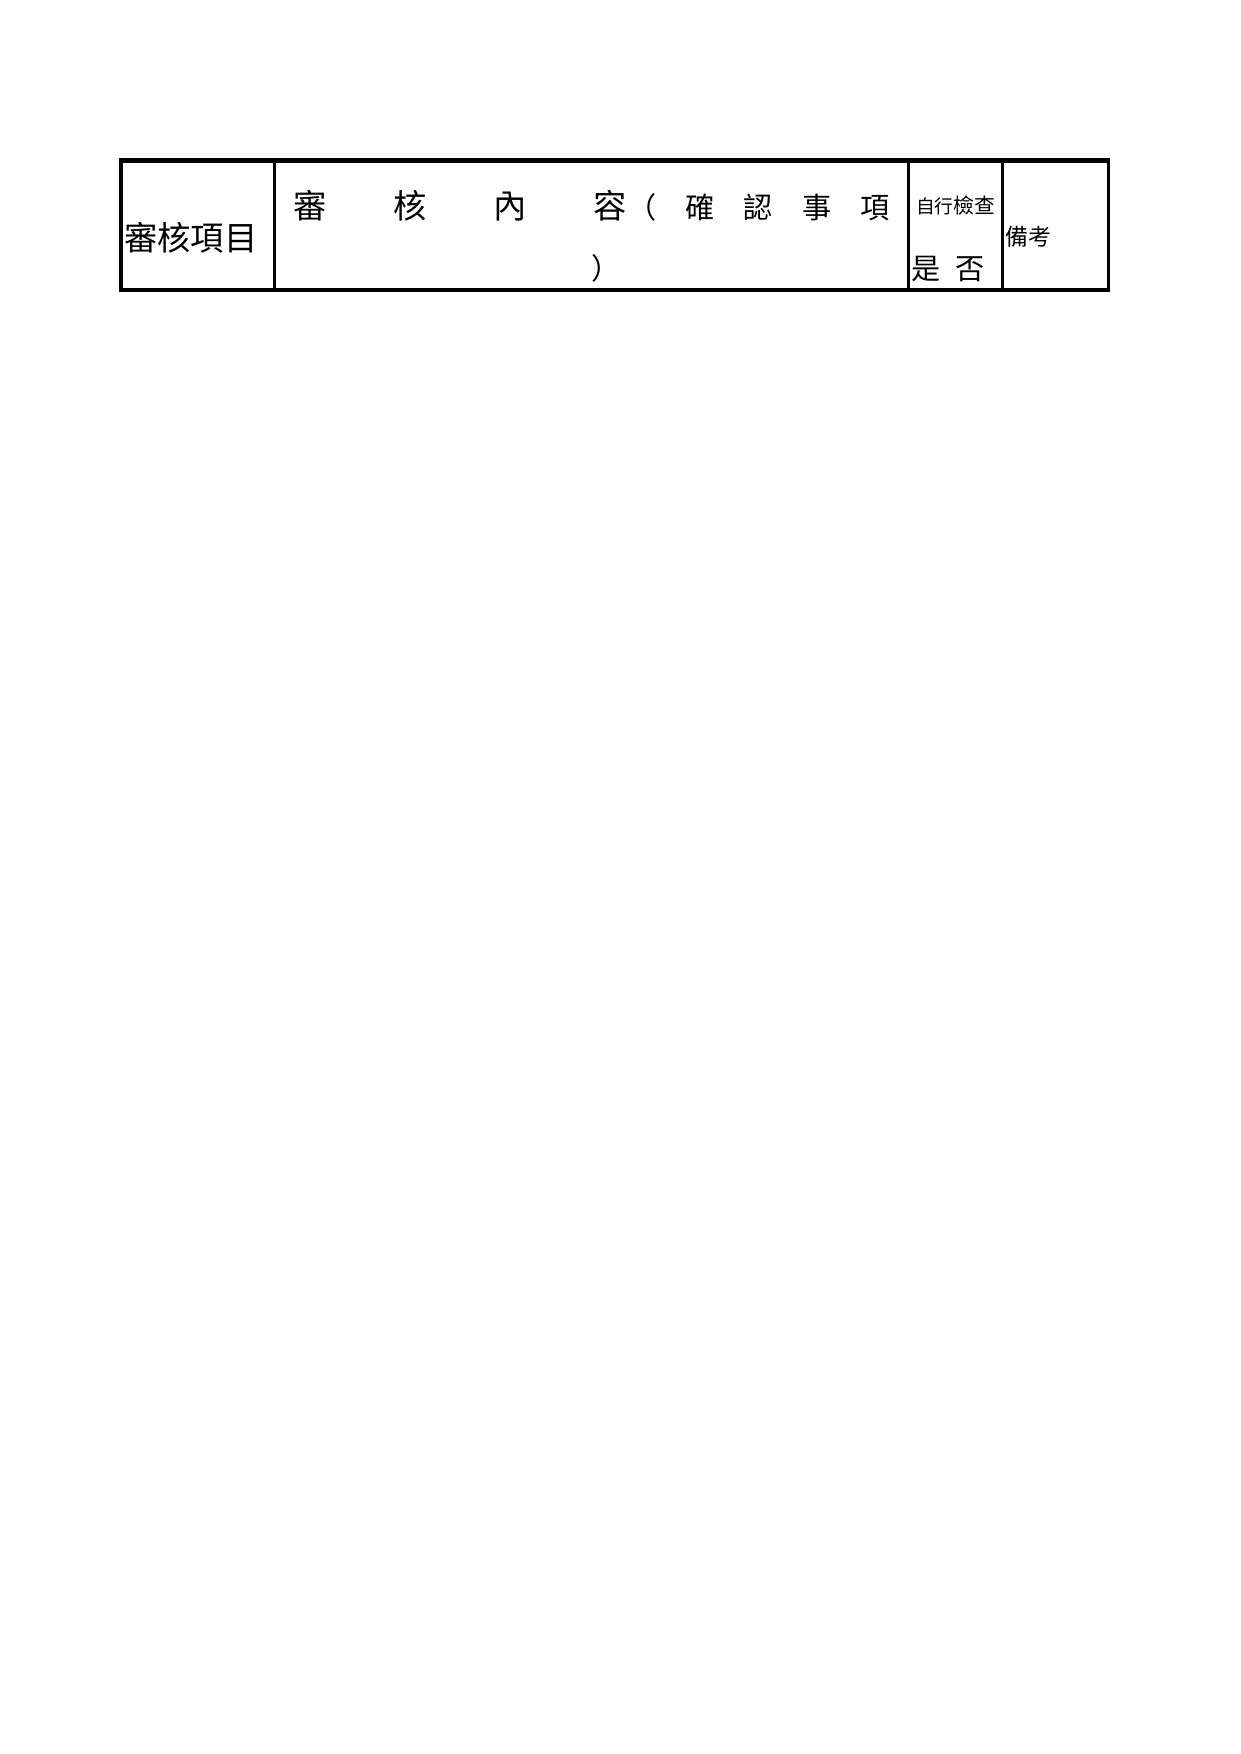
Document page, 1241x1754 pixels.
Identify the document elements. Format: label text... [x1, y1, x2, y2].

table_header 審 核 內 容（ 確 認 事 項 ） [276, 163, 907, 288]
table_header 審核項目 [123, 163, 273, 288]
table_header 自行檢查 是 否 [910, 163, 1001, 288]
table_header 備考 [1004, 163, 1107, 288]
